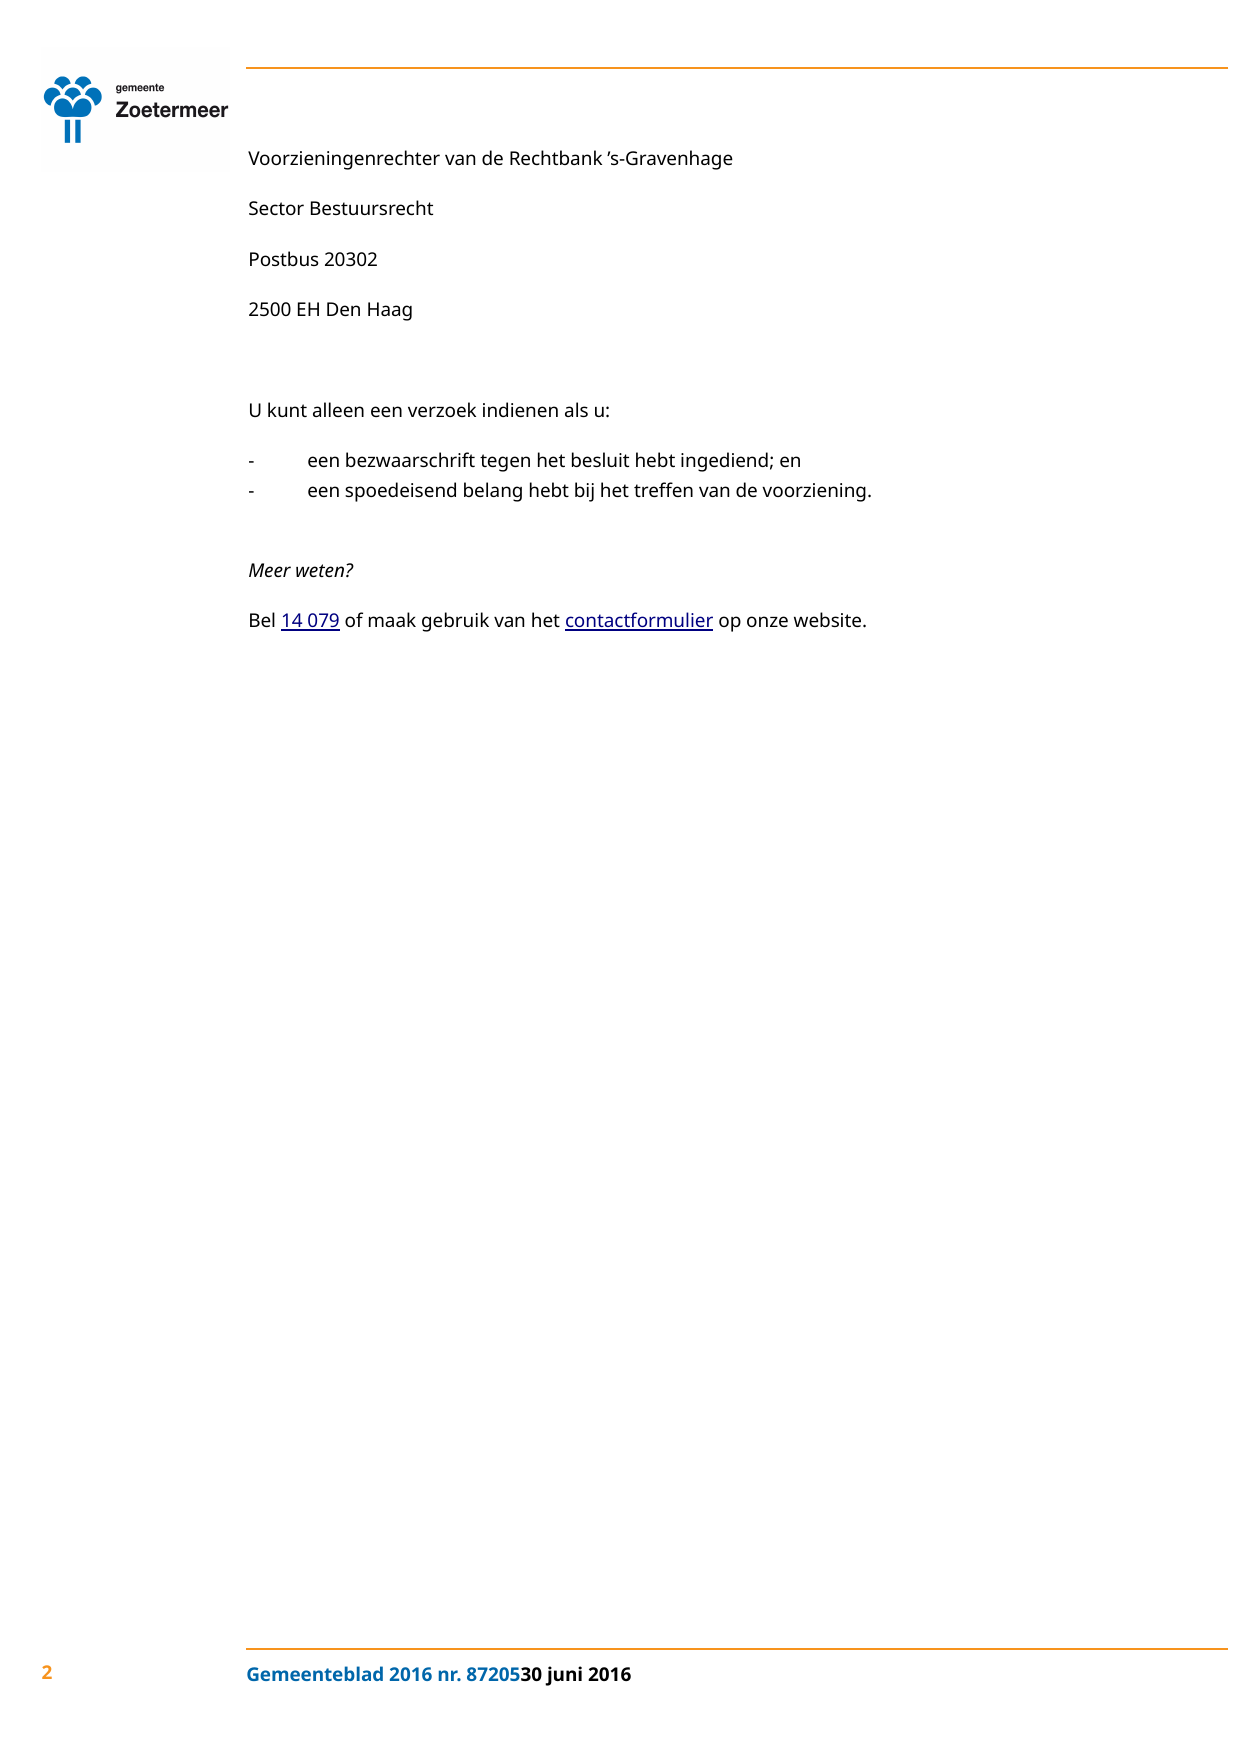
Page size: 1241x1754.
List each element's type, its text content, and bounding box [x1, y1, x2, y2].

text Meer weten? [248, 557, 1152, 583]
picture [41, 47, 231, 172]
text Voorzieningenrechter van de Rechtbank ’s-Gravenhage [248, 145, 1152, 171]
list een bezwaarschrift tegen het besluit hebt ingediend; en [248, 448, 1152, 473]
text Sector Bestuursrecht [248, 196, 1152, 221]
text Postbus 20302 [248, 246, 1152, 272]
text U kunt alleen een verzoek indienen als u: [248, 397, 1152, 423]
list een spoedeisend belang hebt bij het treffen van de voorziening. [248, 477, 1152, 503]
text Bel 14 079 of maak gebruik van het contactformulier op onze website. [248, 608, 1152, 633]
text 2500 EH Den Haag [248, 296, 1152, 322]
